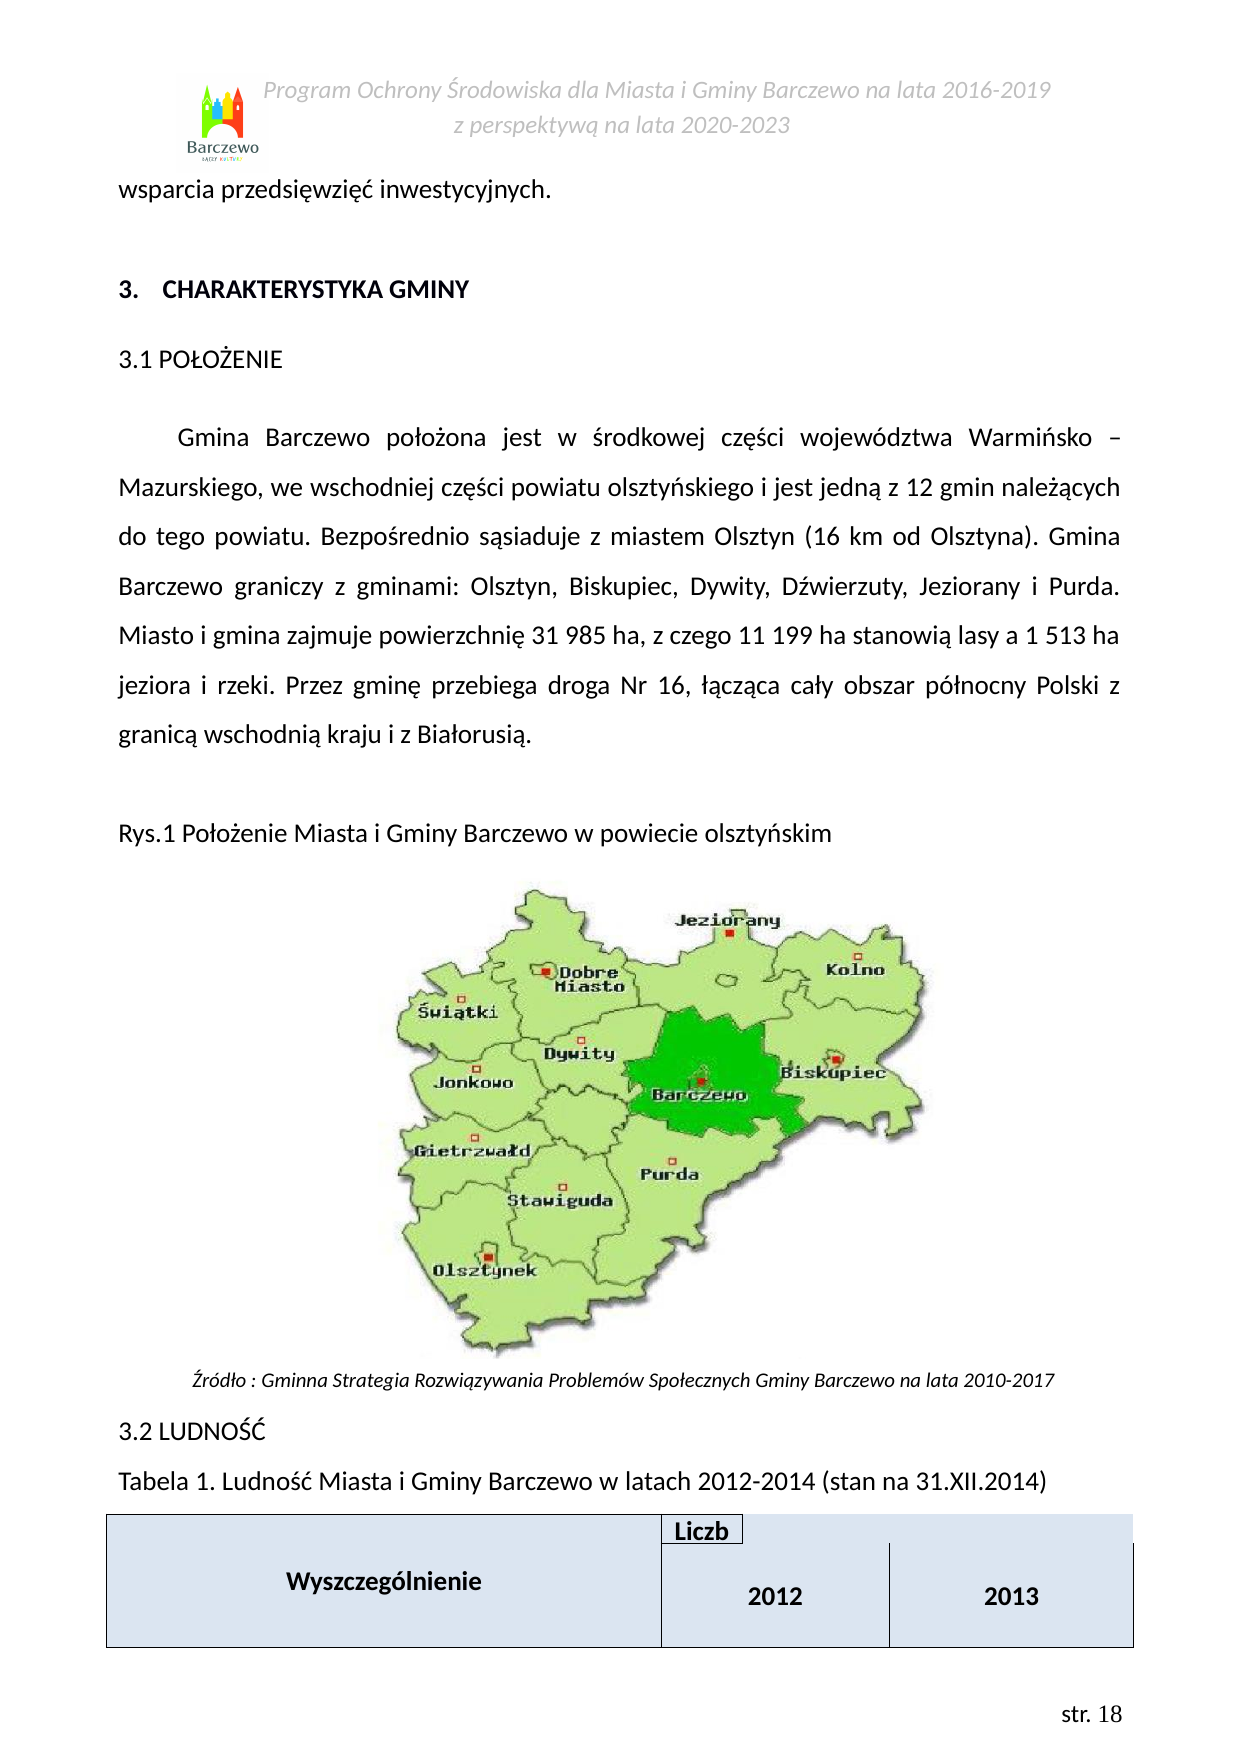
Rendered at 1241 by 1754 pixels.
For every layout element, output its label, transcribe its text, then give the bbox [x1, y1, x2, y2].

picture [175, 73, 270, 173]
table_cell 2012 [662, 1543, 889, 1647]
subtitle 3.1 POŁOŻENIE [118, 342, 1122, 375]
text Gmina Barczewo położona jest w środkowej części województwa Warmińsko – Mazurskiego, we wschodniej części powiatu olsztyńskiego i jest jedną z 12 gmin należących do tego powiatu. Bezpośrednio sąsiaduje z miastem Olsztyn (16 km od Olsztyna). Gmina Barczewo graniczy z gminami: Olsztyn, Biskupiec, Dywity, Dźwierzuty, Jeziorany i Purda. Miasto i gmina zajmuje powierzchnię 31 985 ha, z czego 11 199 ha stanowią lasy a 1 513 ha jeziora i rzeki. Przez gminę przebiega droga Nr 16, łącząca cały obszar północny Polski z granicą wschodnią kraju i z Białorusią. [118, 421, 1122, 751]
text Rys.1 Położenie Miasta i Gminy Barczewo w powiecie olsztyńskim [118, 816, 1122, 849]
text Tabela 1. Ludność Miasta i Gminy Barczewo w latach 2012-2014 (stan na 31.XII.2014) [118, 1464, 1122, 1497]
table_header Wyszczególnienie [107, 1515, 661, 1647]
picture [364, 867, 952, 1359]
subtitle CHARAKTERYSTYKA GMINY [118, 272, 1122, 305]
text Źródło : Gminna Strategia Rozwiązywania Problemów Społecznych Gminy Barczewo na lata 2010-2017 [118, 1361, 1122, 1394]
text wsparcia przedsięwzięć inwestycyjnych. [118, 173, 1122, 206]
table_header Liczba mieszkańców [662, 1515, 742, 1543]
subtitle 3.2 LUDNOŚĆ [118, 1414, 1122, 1448]
table_cell 2013 [890, 1543, 1133, 1647]
